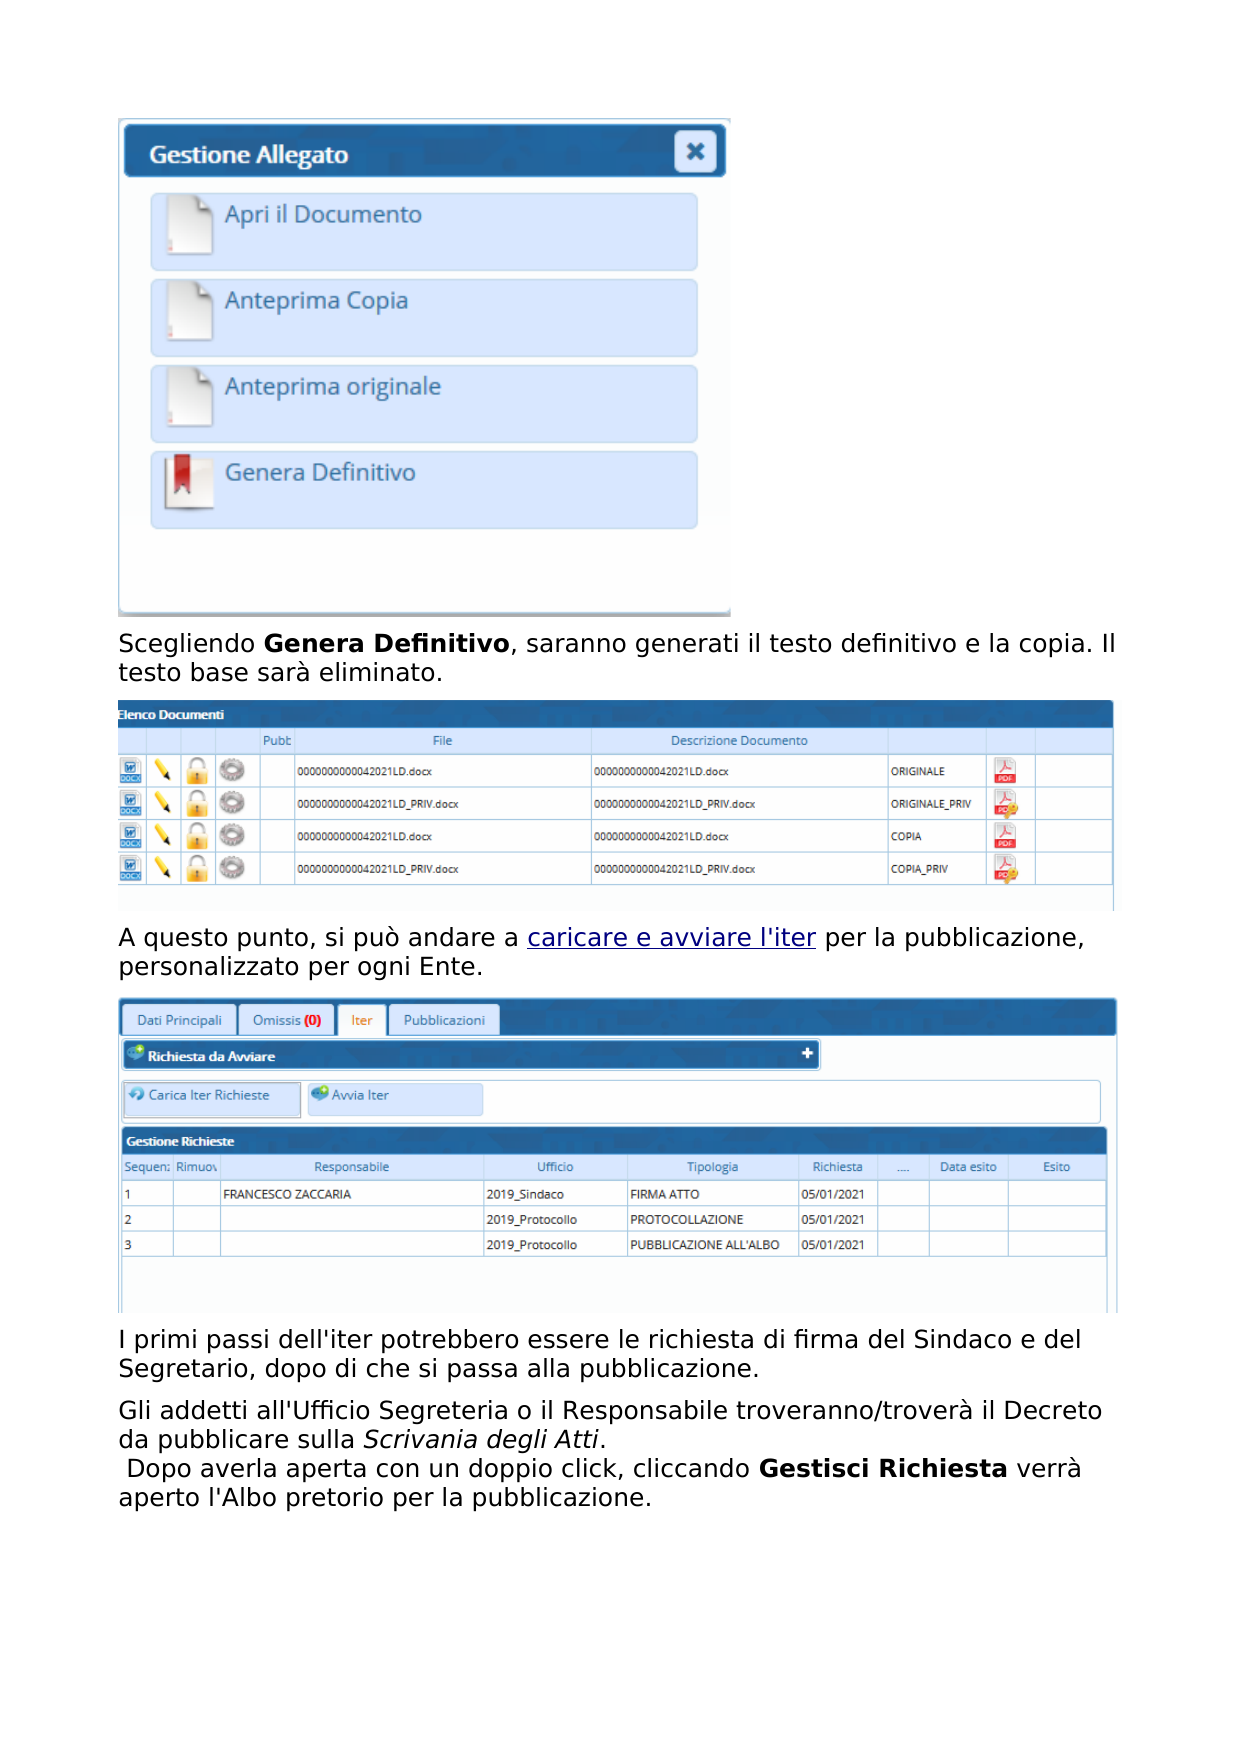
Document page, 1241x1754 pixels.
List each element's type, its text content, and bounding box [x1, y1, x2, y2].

picture [118, 118, 731, 617]
picture [118, 700, 1123, 911]
text A questo punto, si può andare a caricare e avviare l'iter per la pubblicazione, personalizzato per ogni Ente. [118, 923, 1122, 981]
picture [118, 993, 1123, 1313]
text Gli addetti all'Ufficio Segreteria o il Responsabile troveranno/troverà il Decreto da pubblicare sulla Scrivania degli Atti. Dopo averla aperta con un doppio click, cliccando Gestisci Richiesta verrà aperto l'Albo pretorio per la pubblicazione. [118, 1396, 1122, 1513]
text Scegliendo Genera Definitivo, saranno generati il testo definitivo e la copia. Il testo base sarà eliminato. [118, 629, 1122, 687]
text I primi passi dell'iter potrebbero essere le richiesta di firma del Sindaco e del Segretario, dopo di che si passa alla pubblicazione. [118, 1325, 1122, 1383]
